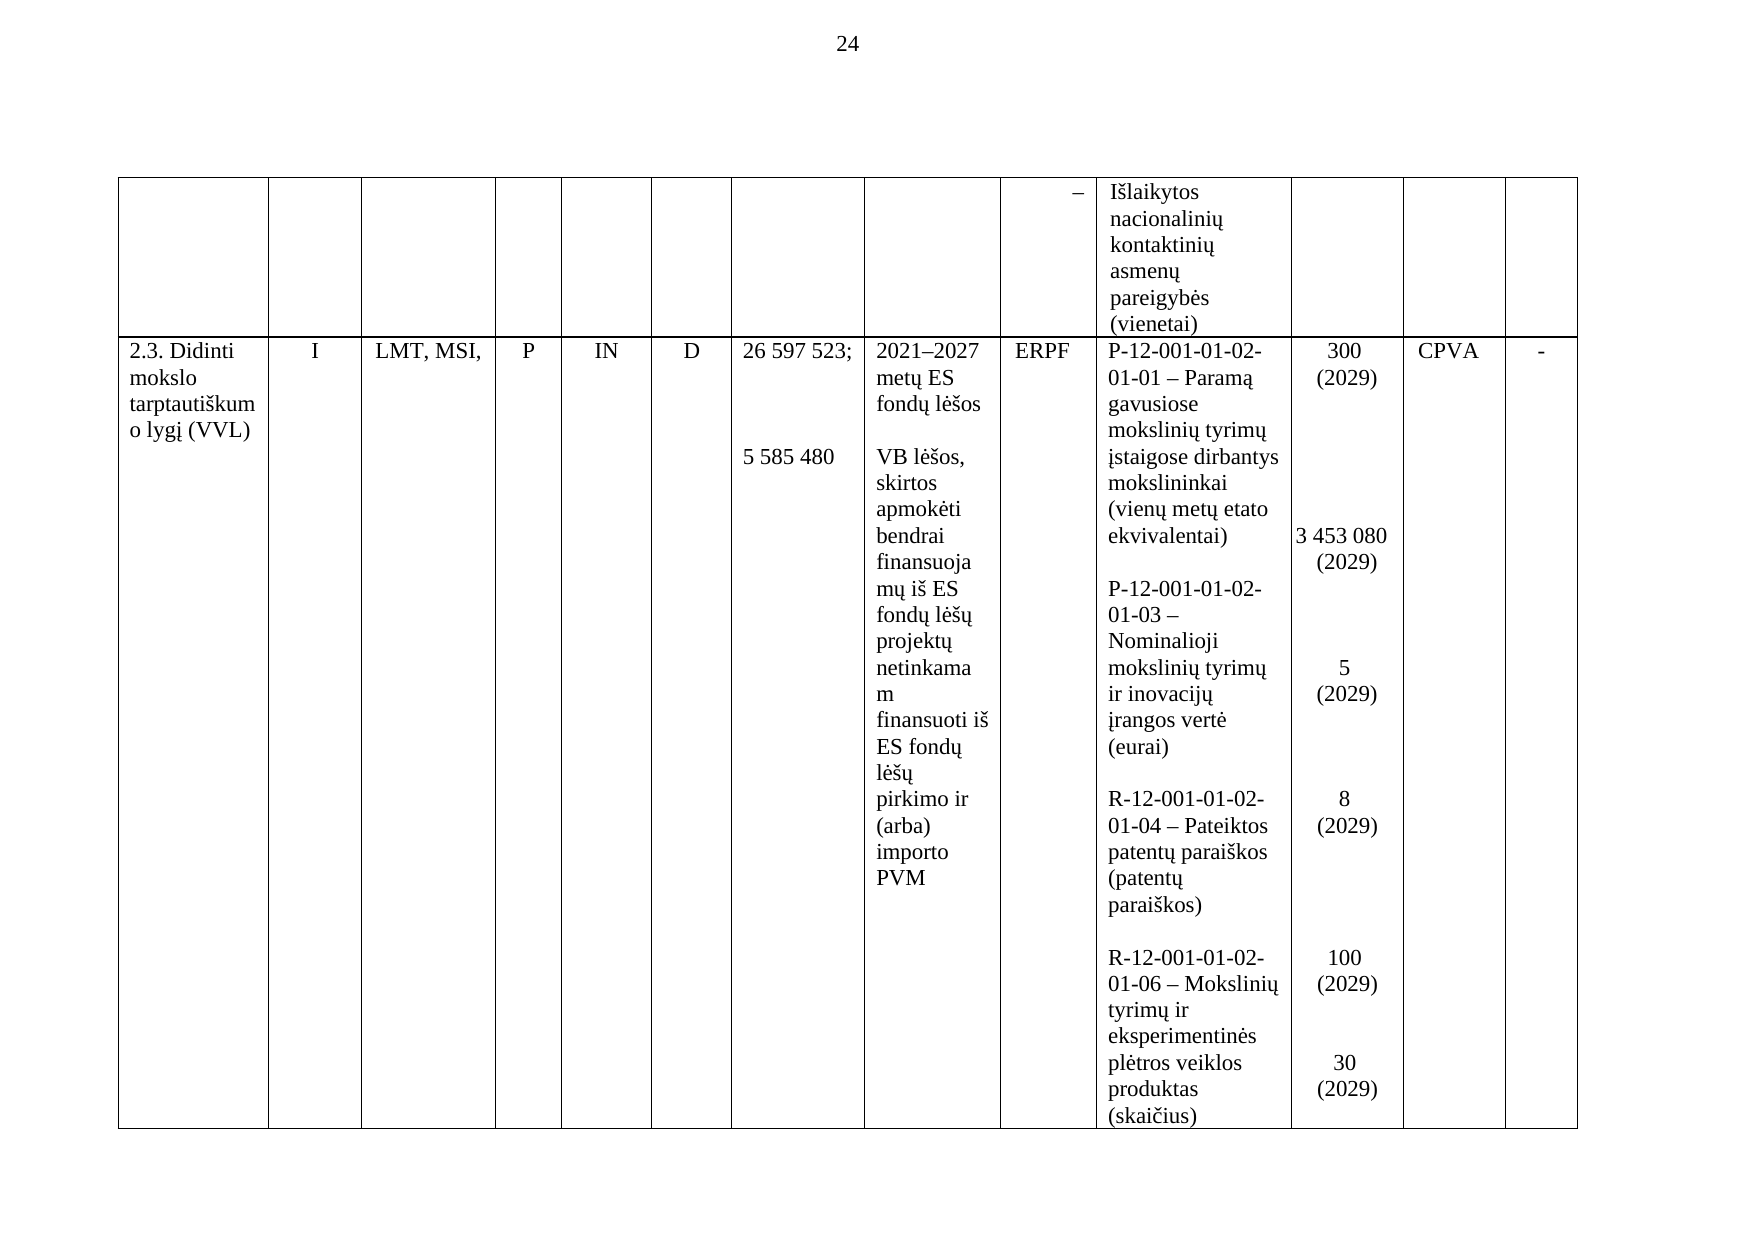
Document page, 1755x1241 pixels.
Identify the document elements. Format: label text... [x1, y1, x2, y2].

table_cell P-12-001-01-02-01-01 – Paramą gavusiose mokslinių tyrimų įstaigose dirbantys mokslininkai (vienų metų etato ekvivalentai) P-12-001-01-02-01-03 – Nominalioji mokslinių tyrimų ir inovacijų įrangos vertė (eurai) R-12-001-01-02-01-04 – Pateiktos patentų paraiškos (patentų paraiškos) R-12-001-01-02-01-06 – Mokslinių tyrimų ir eksperimentinės plėtros veiklos produktas (skaičius) [1097, 338, 1291, 1128]
table_cell [865, 178, 1000, 336]
table_cell [119, 178, 268, 336]
table_cell LMT, MSI, [362, 338, 495, 1128]
table_cell [652, 178, 731, 336]
table_cell CPVA [1404, 338, 1505, 1128]
table_cell [562, 178, 651, 336]
table_cell 2021–2027 metų ES fondų lėšos VB lėšos, skirtos apmokėti bendrai finansuojamų iš ES fondų lėšų projektų netinkamam finansuoti iš ES fondų lėšų pirkimo ir (arba) importo PVM [865, 338, 1000, 1128]
table_cell [269, 178, 361, 336]
table_cell 300 (2029) 3 453 080 (2029) 5 (2029) 8 (2029) 100 (2029) 30 (2029) [1292, 338, 1403, 1128]
table_cell - [1506, 178, 1577, 336]
table_cell 26 597 523; 5 585 480 [732, 338, 864, 1128]
table_cell ERPF [1001, 338, 1096, 1128]
table_cell ERPF [1001, 178, 1096, 336]
table_cell - [1506, 338, 1577, 1128]
table_cell P [496, 338, 561, 1128]
table_cell [1292, 178, 1403, 336]
table_cell IN [562, 338, 651, 1128]
table_cell 2.3. Didinti mokslo tarptautiškumo lygį (VVL) [119, 338, 268, 1128]
table_cell P-12-001-01-02-01-01 – Paramą gavusiose mokslinių tyrimų įstaigose dirbantys mokslininkai (vienų metų etato ekvivalentai) P-12-001-01-02-01-03 – Nominalioji mokslinių tyrimų ir inovacijų įrangos vertė (eurai) R-12-001-01-02-01-04 – Pateiktos patentų paraiškos (patentų paraiškos) R-12-001-01-02-01-06 – Mokslinių tyrimų ir eksperimentinės plėtros veiklos produktas (skaičius) R-12-001-01-02-01-05 – Remiamų projektų leidiniai (leidiniai) P-12-001-01-02-01-17 – Asmenys, dalyvavę EURO HPC centro veiklose (skaičius) P-12-001-01-02-01-18 – LINO renginiai / susitikimai apie ES tarptautines programas, iniciatyvas bei galimybes, aktualias Lietuvos mokslo ir inovacijų ekosistemai (skaičius) P-12-001-01-02-01-23 – Išlaikytos nacionalinių kontaktinių asmenų pareigybės (vienetai) [1097, 178, 1291, 336]
table_cell D [652, 338, 731, 1128]
table_cell I [269, 338, 361, 1128]
table_cell [496, 178, 561, 336]
table_cell [732, 178, 864, 336]
table_cell [1404, 178, 1505, 336]
table_cell [362, 178, 495, 336]
